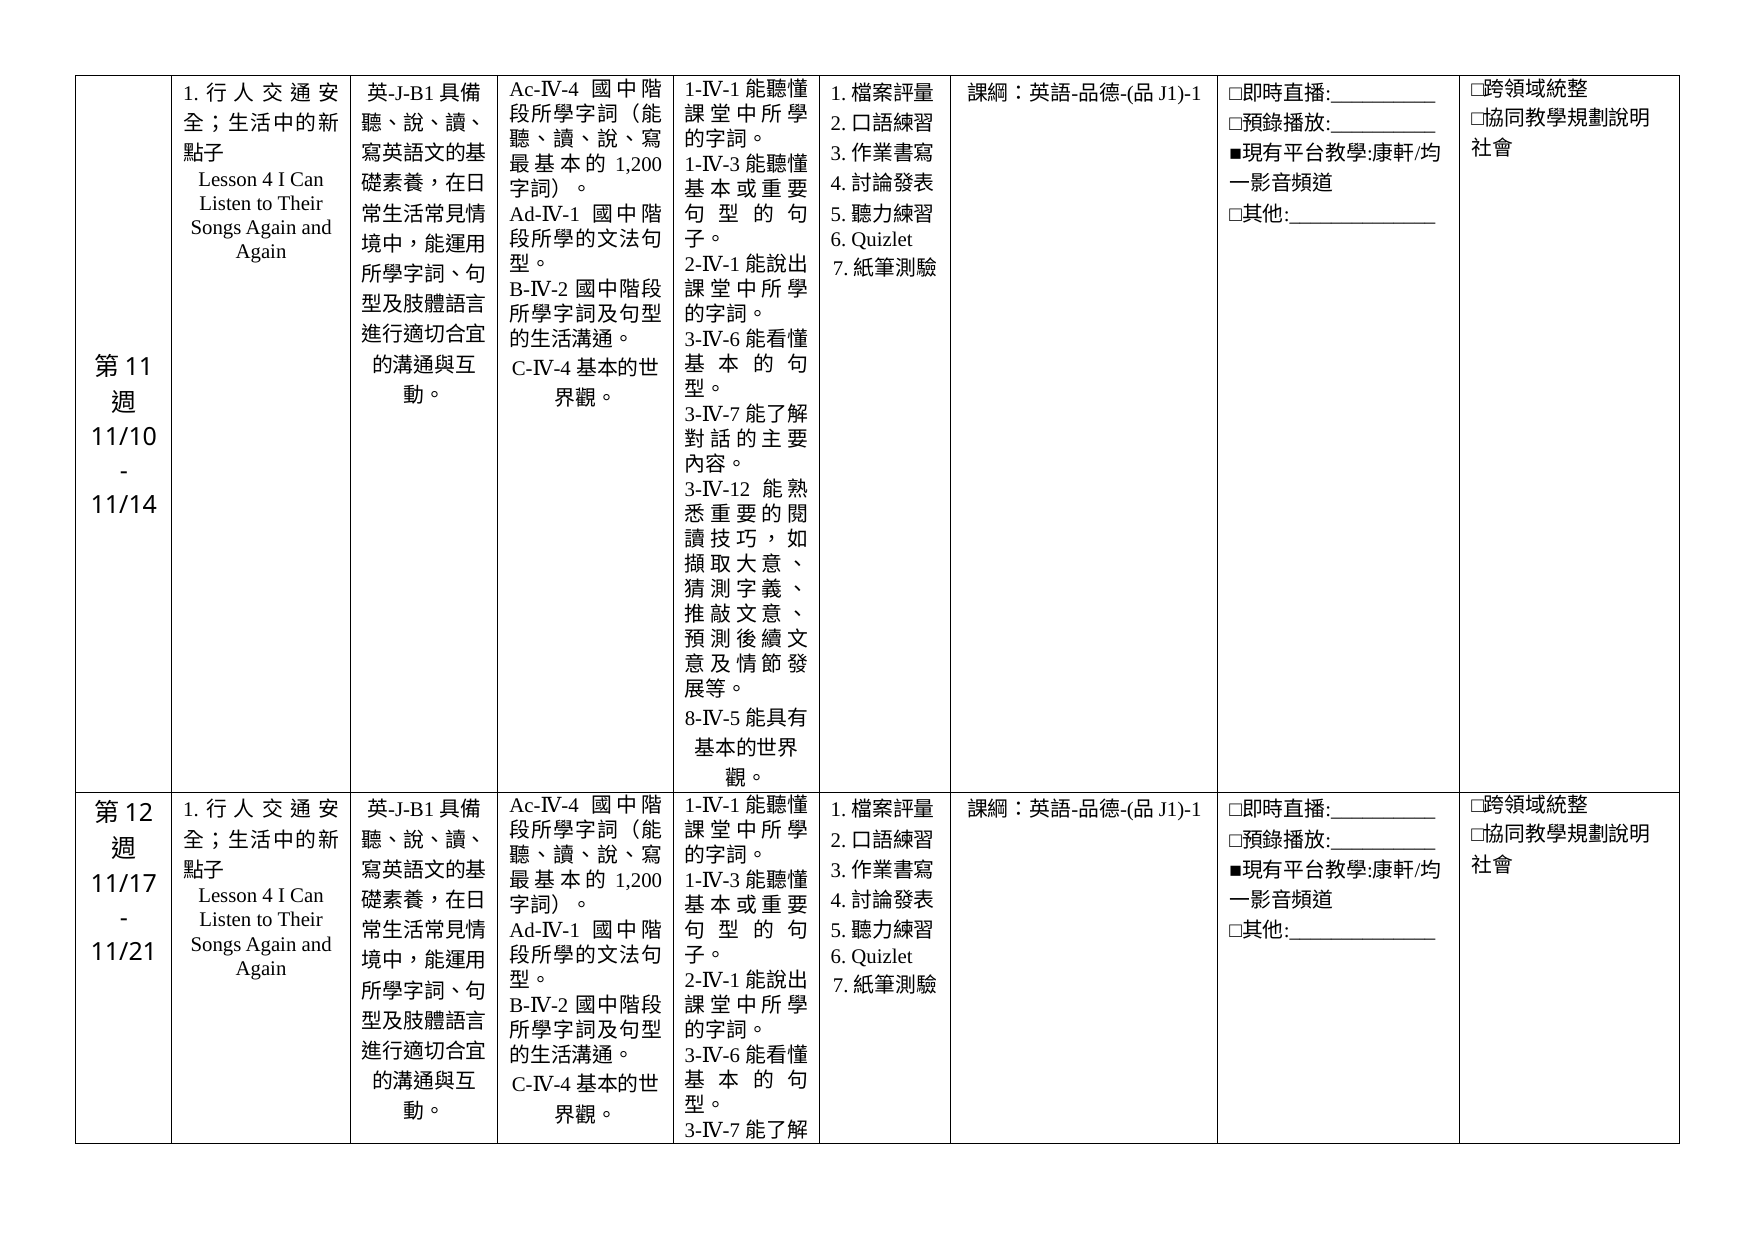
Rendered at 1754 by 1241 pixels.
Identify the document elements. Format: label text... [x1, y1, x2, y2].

table_cell Ac-Ⅳ-4 國中階段所學字詞（能聽、讀、說、寫最基本的1,200字詞）。 Ad-Ⅳ-1 國中階段所學的文法句型。 B-Ⅳ-2 國中階段所學字詞及句型的生活溝通。 C-Ⅳ-4 基本的世界觀。 [498, 76, 673, 792]
table_cell □跨領域統整 □協同教學規劃說明 社會 [1460, 793, 1679, 1143]
table_cell 課綱：英語-品德-(品J1)-1 [951, 793, 1217, 1143]
table_cell 1. 檔案評量 2. 口語練習 3. 作業書寫 4. 討論發表 5. 聽力練習 6. Quizlet 7. 紙筆測驗 [820, 793, 950, 1143]
table_cell □跨領域統整 □協同教學規劃說明 社會 [1460, 76, 1679, 792]
table_cell □即時直播:__________ □預錄播放:__________ ■現有平台教學:康軒/均一影音頻道 □其他:______________ [1218, 76, 1459, 792]
table_cell 第11週 11/10-11/14 [76, 76, 171, 792]
table_cell 英-J-B1 具備聽、說、讀、寫英語文的基礎素養，在日常生活常見情境中，能運用所學字詞、句型及肢體語言進行適切合宜的溝通與互動。 [351, 76, 497, 792]
table_cell 英-J-B1 具備聽、說、讀、寫英語文的基礎素養，在日常生活常見情境中，能運用所學字詞、句型及肢體語言進行適切合宜的溝通與互動。 [351, 793, 497, 1143]
table_cell 1-Ⅳ-1 能聽懂課堂中所學的字詞。 1-Ⅳ-3 能聽懂基本或重要句型的句子。 2-Ⅳ-1 能說出課堂中所學的字詞。 3-Ⅳ-6 能看懂基本的句型。 3-Ⅳ-7 能了解 [674, 793, 819, 1143]
table_cell □即時直播:__________ □預錄播放:__________ ■現有平台教學:康軒/均一影音頻道 □其他:______________ [1218, 793, 1459, 1143]
table_cell 課綱：英語-品德-(品J1)-1 [951, 76, 1217, 792]
table_cell 1. 檔案評量 2. 口語練習 3. 作業書寫 4. 討論發表 5. 聽力練習 6. Quizlet 7. 紙筆測驗 [820, 76, 950, 792]
table_cell 1.行人交通安全；生活中的新點子 Lesson 4 I Can Listen to Their Songs Again and Again [172, 76, 350, 792]
table_cell 第12週 11/17-11/21 [76, 793, 171, 1143]
table_cell Ac-Ⅳ-4 國中階段所學字詞（能聽、讀、說、寫最基本的1,200字詞）。 Ad-Ⅳ-1 國中階段所學的文法句型。 B-Ⅳ-2 國中階段所學字詞及句型的生活溝通。 C-Ⅳ-4 基本的世界觀。 [498, 793, 673, 1143]
table_cell 1-Ⅳ-1 能聽懂課堂中所學的字詞。 1-Ⅳ-3 能聽懂基本或重要句型的句子。 2-Ⅳ-1 能說出課堂中所學的字詞。 3-Ⅳ-6 能看懂基本的句型。 3-Ⅳ-7 能了解對話的主要內容。 3-Ⅳ-12 能熟悉重要的閱讀技巧，如擷取大意、猜測字義、推敲文意、預測後續文意及情節發展等。 8-Ⅳ-5 能具有基本的世界觀。 [674, 76, 819, 792]
table_cell 1.行人交通安全；生活中的新點子 Lesson 4 I Can Listen to Their Songs Again and Again [172, 793, 350, 1143]
